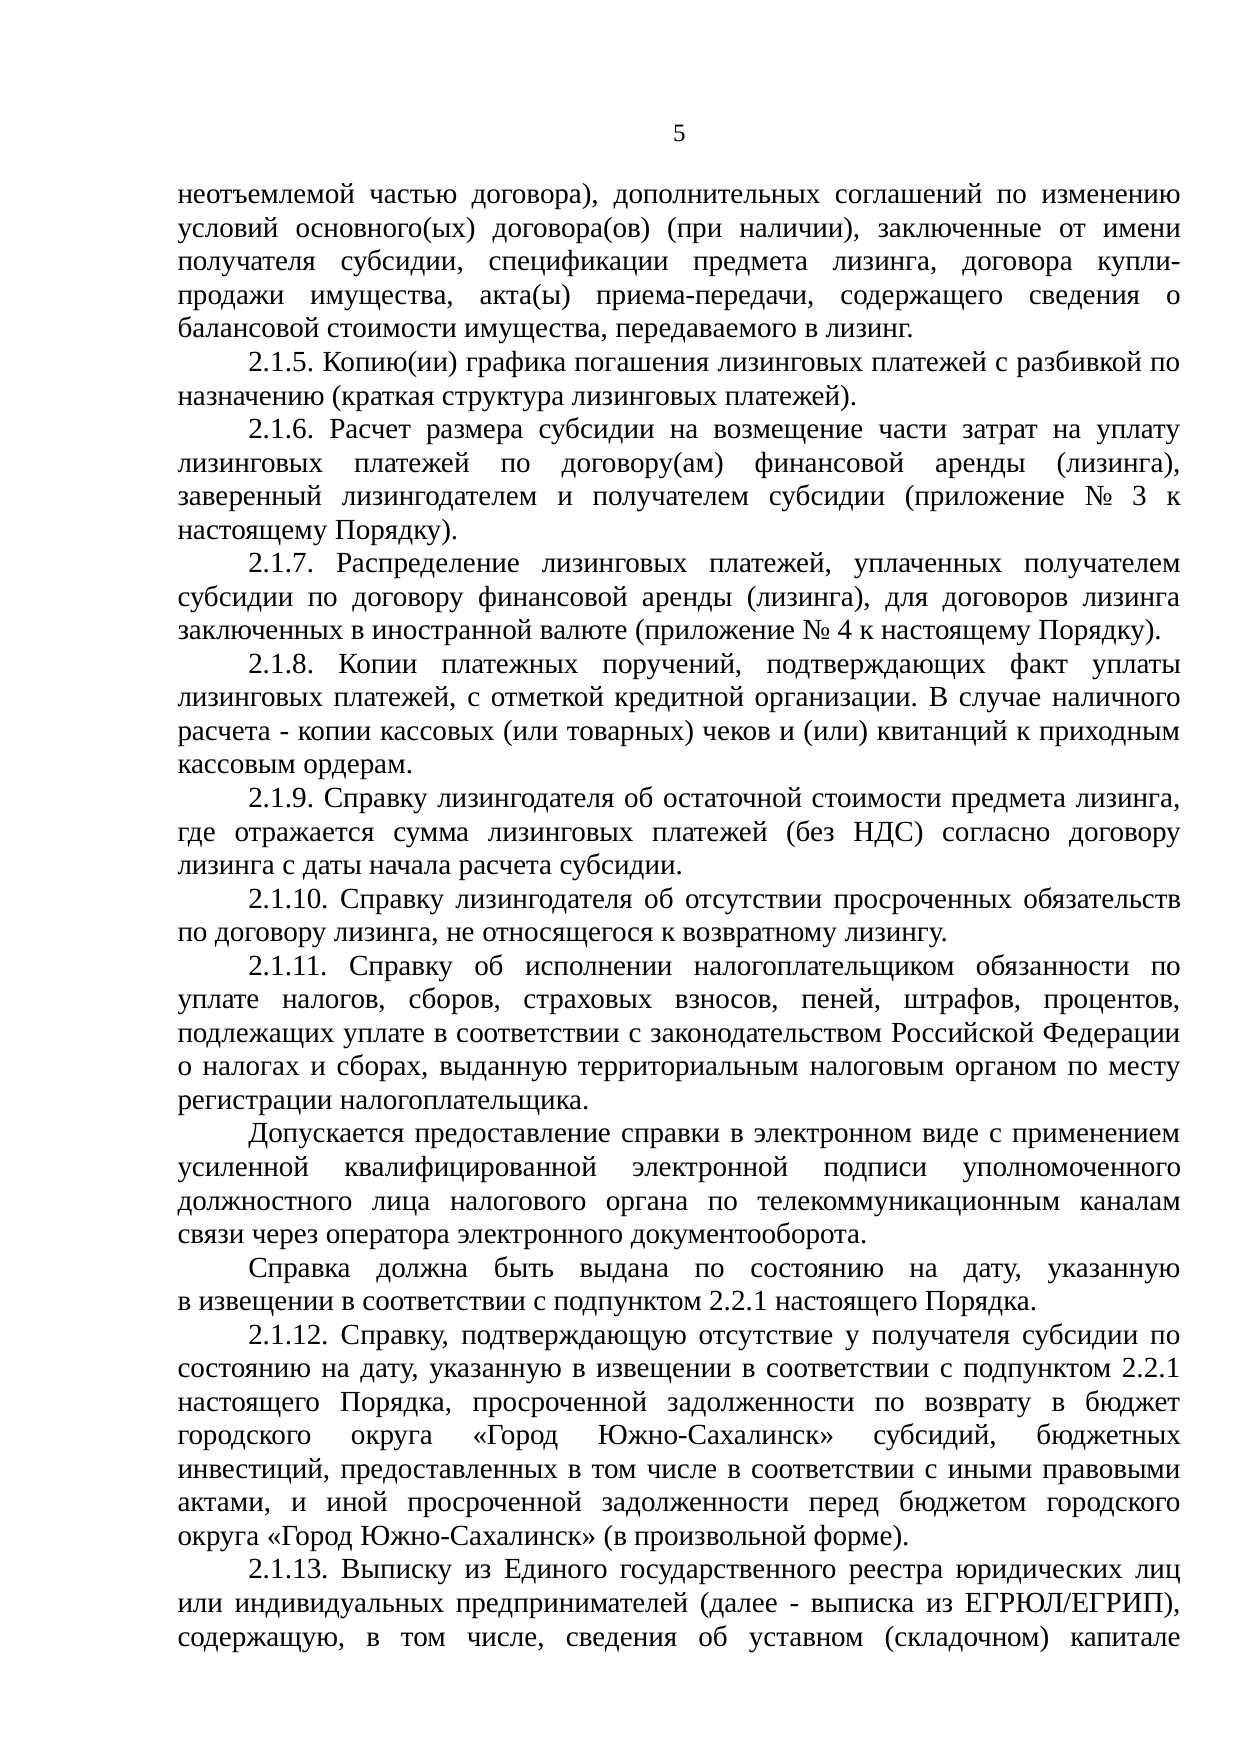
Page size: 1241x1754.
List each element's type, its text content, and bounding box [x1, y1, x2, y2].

text 2.1.8. Копии платежных поручений, подтверждающих факт уплаты лизинговых платежей, с отметкой кредитной организации. В случае наличного расчета - копии кассовых (или товарных) чеков и (или) квитанций к приходным кассовым ордерам. [177, 646, 1181, 780]
text Справка должна быть выдана по состоянию на дату, указанную в извещении в соответствии с подпунктом 2.2.1 настоящего Порядка. [177, 1250, 1181, 1317]
text 2.1.10. Справку лизингодателя об отсутствии просроченных обязательств по договору лизинга, не относящегося к возвратному лизингу. [177, 881, 1181, 948]
text 2.1.5. Копию(ии) графика погашения лизинговых платежей с разбивкой по назначению (краткая структура лизинговых платежей). [177, 344, 1181, 411]
text 2.1.9. Справку лизингодателя об остаточной стоимости предмета лизинга, где отражается сумма лизинговых платежей (без НДС) согласно договору лизинга с даты начала расчета субсидии. [177, 780, 1181, 881]
text 2.1.12. Справку, подтверждающую отсутствие у получателя субсидии по состоянию на дату, указанную в извещении в соответствии с подпунктом 2.2.1 настоящего Порядка, просроченной задолженности по возврату в бюджет городского округа «Город Южно-Сахалинск» субсидий, бюджетных инвестиций, предоставленных в том числе в соответствии с иными правовыми актами, и иной просроченной задолженности перед бюджетом городского округа «Город Южно-Сахалинск» (в произвольной форме). [177, 1317, 1181, 1552]
text 2.1.6. Расчет размера субсидии на возмещение части затрат на уплату лизинговых платежей по договору(ам) финансовой аренды (лизинга), заверенный лизингодателем и получателем субсидии (приложение № 3 к настоящему Порядку). [177, 411, 1181, 546]
text 2.1.7. Распределение лизинговых платежей, уплаченных получателем субсидии по договору финансовой аренды (лизинга), для договоров лизинга заключенных в иностранной валюте (приложение № 4 к настоящему Порядку). [177, 546, 1181, 646]
text 2.1.11. Справку об исполнении налогоплательщиком обязанности по уплате налогов, сборов, страховых взносов, пеней, штрафов, процентов, подлежащих уплате в соответствии с законодательством Российской Федерации о налогах и сборах, выданную территориальным налоговым органом по месту регистрации налогоплательщика. [177, 948, 1181, 1116]
text неотъемлемой частью договора), дополнительных соглашений по изменению условий основного(ых) договора(ов) (при наличии), заключенные от имени получателя субсидии, спецификации предмета лизинга, договора купли-продажи имущества, акта(ы) приема-передачи, содержащего сведения о балансовой стоимости имущества, передаваемого в лизинг. [177, 177, 1181, 344]
text 2.1.13. Выписку из Единого государственного реестра юридических лиц или индивидуальных предпринимателей (далее - выписка из ЕГРЮЛ/ЕГРИП), содержащую, в том числе, сведения об уставном (складочном) капитале [177, 1552, 1181, 1652]
text Допускается предоставление справки в электронном виде с применением усиленной квалифицированной электронной подписи уполномоченного должностного лица налогового органа по телекоммуникационным каналам связи через оператора электронного документооборота. [177, 1116, 1181, 1250]
